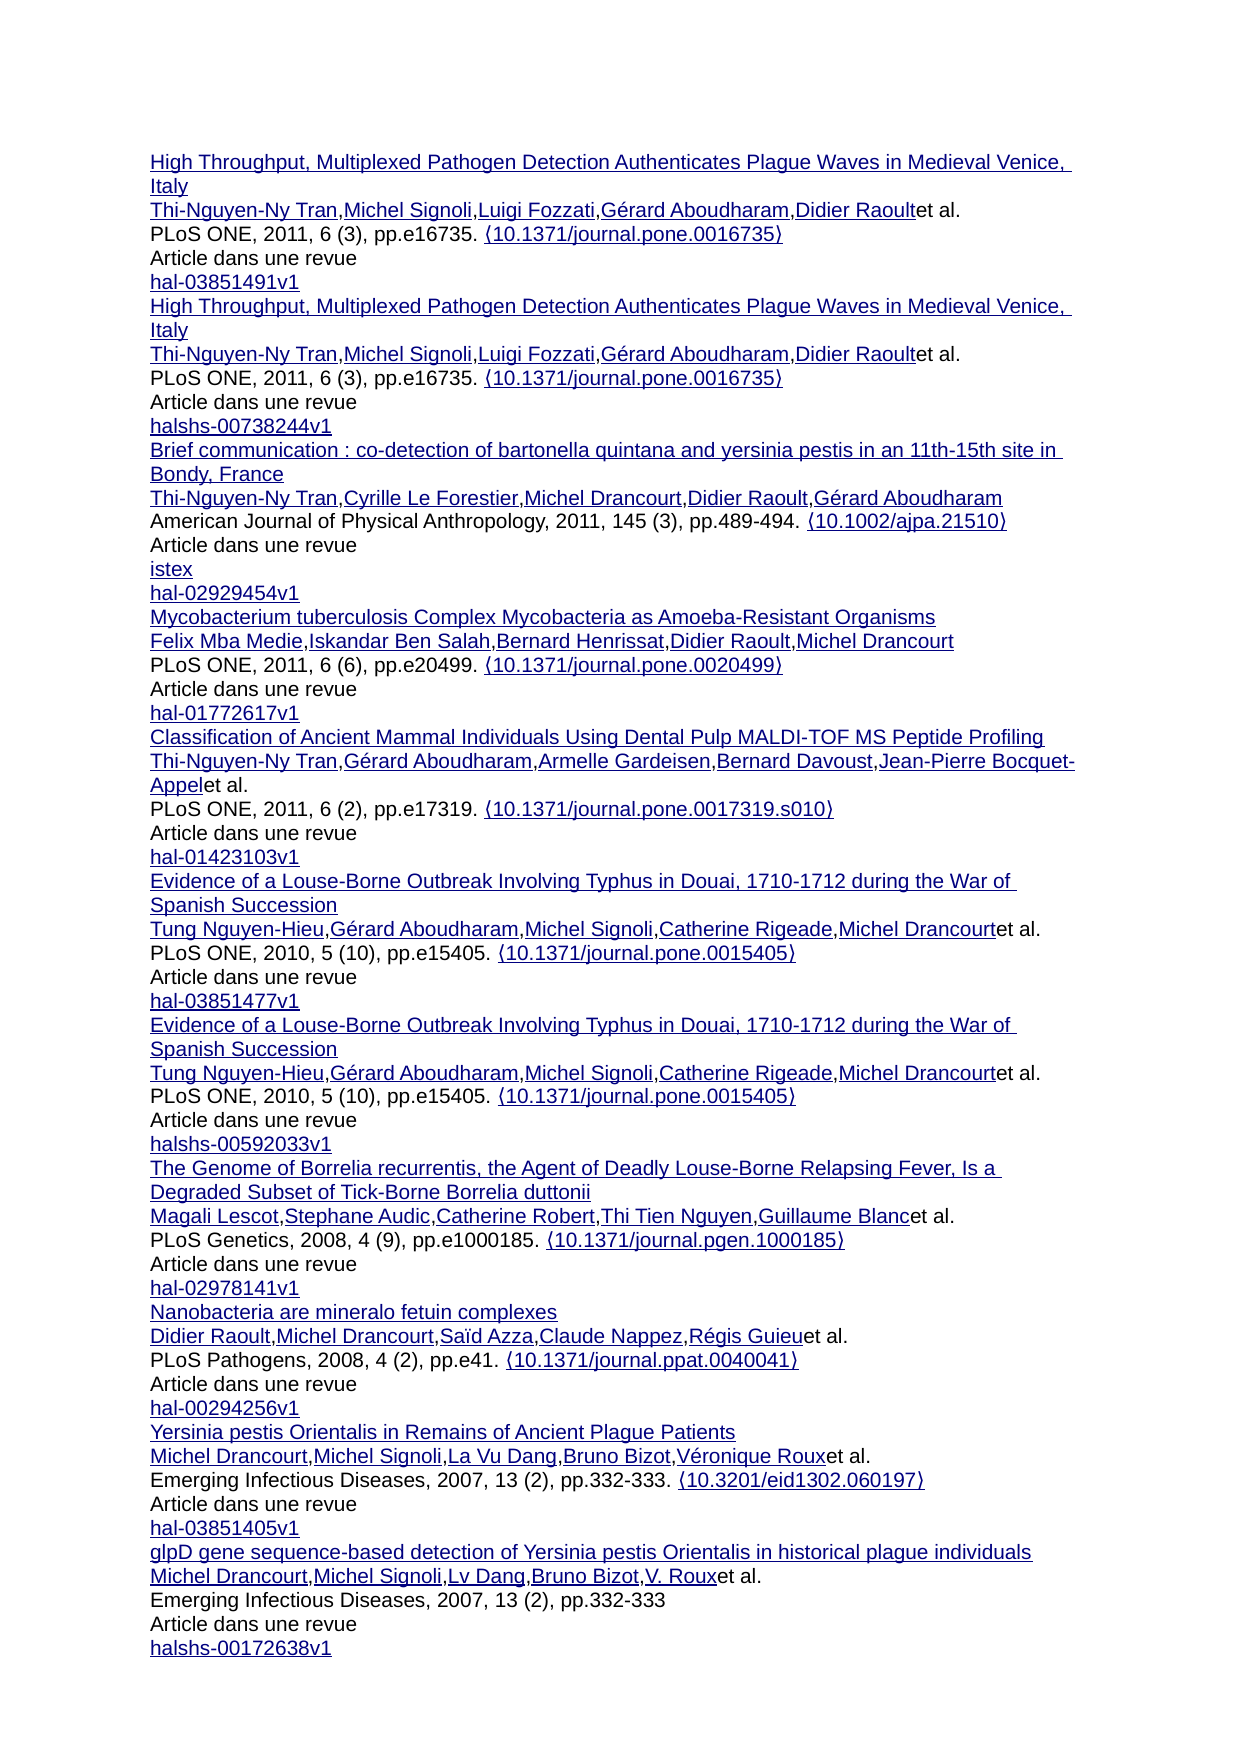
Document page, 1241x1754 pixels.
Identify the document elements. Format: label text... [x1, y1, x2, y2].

table_cell Evidence of a Louse-Borne Outbreak Involving Typhus in Douai, 1710-1712 during the War of Spanish Succession Tung Nguyen-Hieu,Gérard Aboudharam,Michel Signoli,Catherine Rigeade,Michel Drancourtet al. PLoS ONE, 2010, 5 (10), pp.e15405. ⟨10.1371/journal.pone.0015405⟩ Article dans une revue halshs-00592033v1 [150, 1013, 1090, 1156]
table_cell Brief communication : co-detection of bartonella quintana and yersinia pestis in an 11th-15th site in Bondy, France Thi-Nguyen-Ny Tran,Cyrille Le Forestier,Michel Drancourt,Didier Raoult,Gérard Aboudharam American Journal of Physical Anthropology, 2011, 145 (3), pp.489-494. ⟨10.1002/ajpa.21510⟩ Article dans une revue istex hal-02929454v1 [150, 438, 1090, 605]
table_cell Nanobacteria are mineralo fetuin complexes Didier Raoult,Michel Drancourt,Saïd Azza,Claude Nappez,Régis Guieuet al. PLoS Pathogens, 2008, 4 (2), pp.e41. ⟨10.1371/journal.ppat.0040041⟩ Article dans une revue hal-00294256v1 [150, 1300, 1090, 1420]
table_cell Classification of Ancient Mammal Individuals Using Dental Pulp MALDI-TOF MS Peptide Profiling Thi-Nguyen-Ny Tran,Gérard Aboudharam,Armelle Gardeisen,Bernard Davoust,Jean-Pierre Bocquet-Appelet al. PLoS ONE, 2011, 6 (2), pp.e17319. ⟨10.1371/journal.pone.0017319.s010⟩ Article dans une revue hal-01423103v1 [150, 725, 1090, 869]
table_cell Yersinia pestis Orientalis in Remains of Ancient Plague Patients Michel Drancourt,Michel Signoli,La Vu Dang,Bruno Bizot,Véronique Rouxet al. Emerging Infectious Diseases, 2007, 13 (2), pp.332-333. ⟨10.3201/eid1302.060197⟩ Article dans une revue hal-03851405v1 [150, 1420, 1090, 1539]
table_cell Evidence of a Louse-Borne Outbreak Involving Typhus in Douai, 1710-1712 during the War of Spanish Succession Tung Nguyen-Hieu,Gérard Aboudharam,Michel Signoli,Catherine Rigeade,Michel Drancourtet al. PLoS ONE, 2010, 5 (10), pp.e15405. ⟨10.1371/journal.pone.0015405⟩ Article dans une revue hal-03851477v1 [150, 869, 1090, 1012]
table_cell Mycobacterium tuberculosis Complex Mycobacteria as Amoeba-Resistant Organisms Felix Mba Medie,Iskandar Ben Salah,Bernard Henrissat,Didier Raoult,Michel Drancourt PLoS ONE, 2011, 6 (6), pp.e20499. ⟨10.1371/journal.pone.0020499⟩ Article dans une revue hal-01772617v1 [150, 605, 1090, 725]
table_cell High Throughput, Multiplexed Pathogen Detection Authenticates Plague Waves in Medieval Venice, Italy Thi-Nguyen-Ny Tran,Michel Signoli,Luigi Fozzati,Gérard Aboudharam,Didier Raoultet al. PLoS ONE, 2011, 6 (3), pp.e16735. ⟨10.1371/journal.pone.0016735⟩ Article dans une revue hal-03851491v1 [150, 150, 1090, 294]
table_cell High Throughput, Multiplexed Pathogen Detection Authenticates Plague Waves in Medieval Venice, Italy Thi-Nguyen-Ny Tran,Michel Signoli,Luigi Fozzati,Gérard Aboudharam,Didier Raoultet al. PLoS ONE, 2011, 6 (3), pp.e16735. ⟨10.1371/journal.pone.0016735⟩ Article dans une revue halshs-00738244v1 [150, 294, 1090, 437]
table_cell The Genome of Borrelia recurrentis, the Agent of Deadly Louse-Borne Relapsing Fever, Is a Degraded Subset of Tick-Borne Borrelia duttonii Magali Lescot,Stephane Audic,Catherine Robert,Thi Tien Nguyen,Guillaume Blancet al. PLoS Genetics, 2008, 4 (9), pp.e1000185. ⟨10.1371/journal.pgen.1000185⟩ Article dans une revue hal-02978141v1 [150, 1156, 1090, 1300]
table_cell glpD gene sequence-based detection of Yersinia pestis Orientalis in historical plague individuals Michel Drancourt,Michel Signoli,Lv Dang,Bruno Bizot,V. Rouxet al. Emerging Infectious Diseases, 2007, 13 (2), pp.332-333 Article dans une revue halshs-00172638v1 [150, 1540, 1090, 1659]
